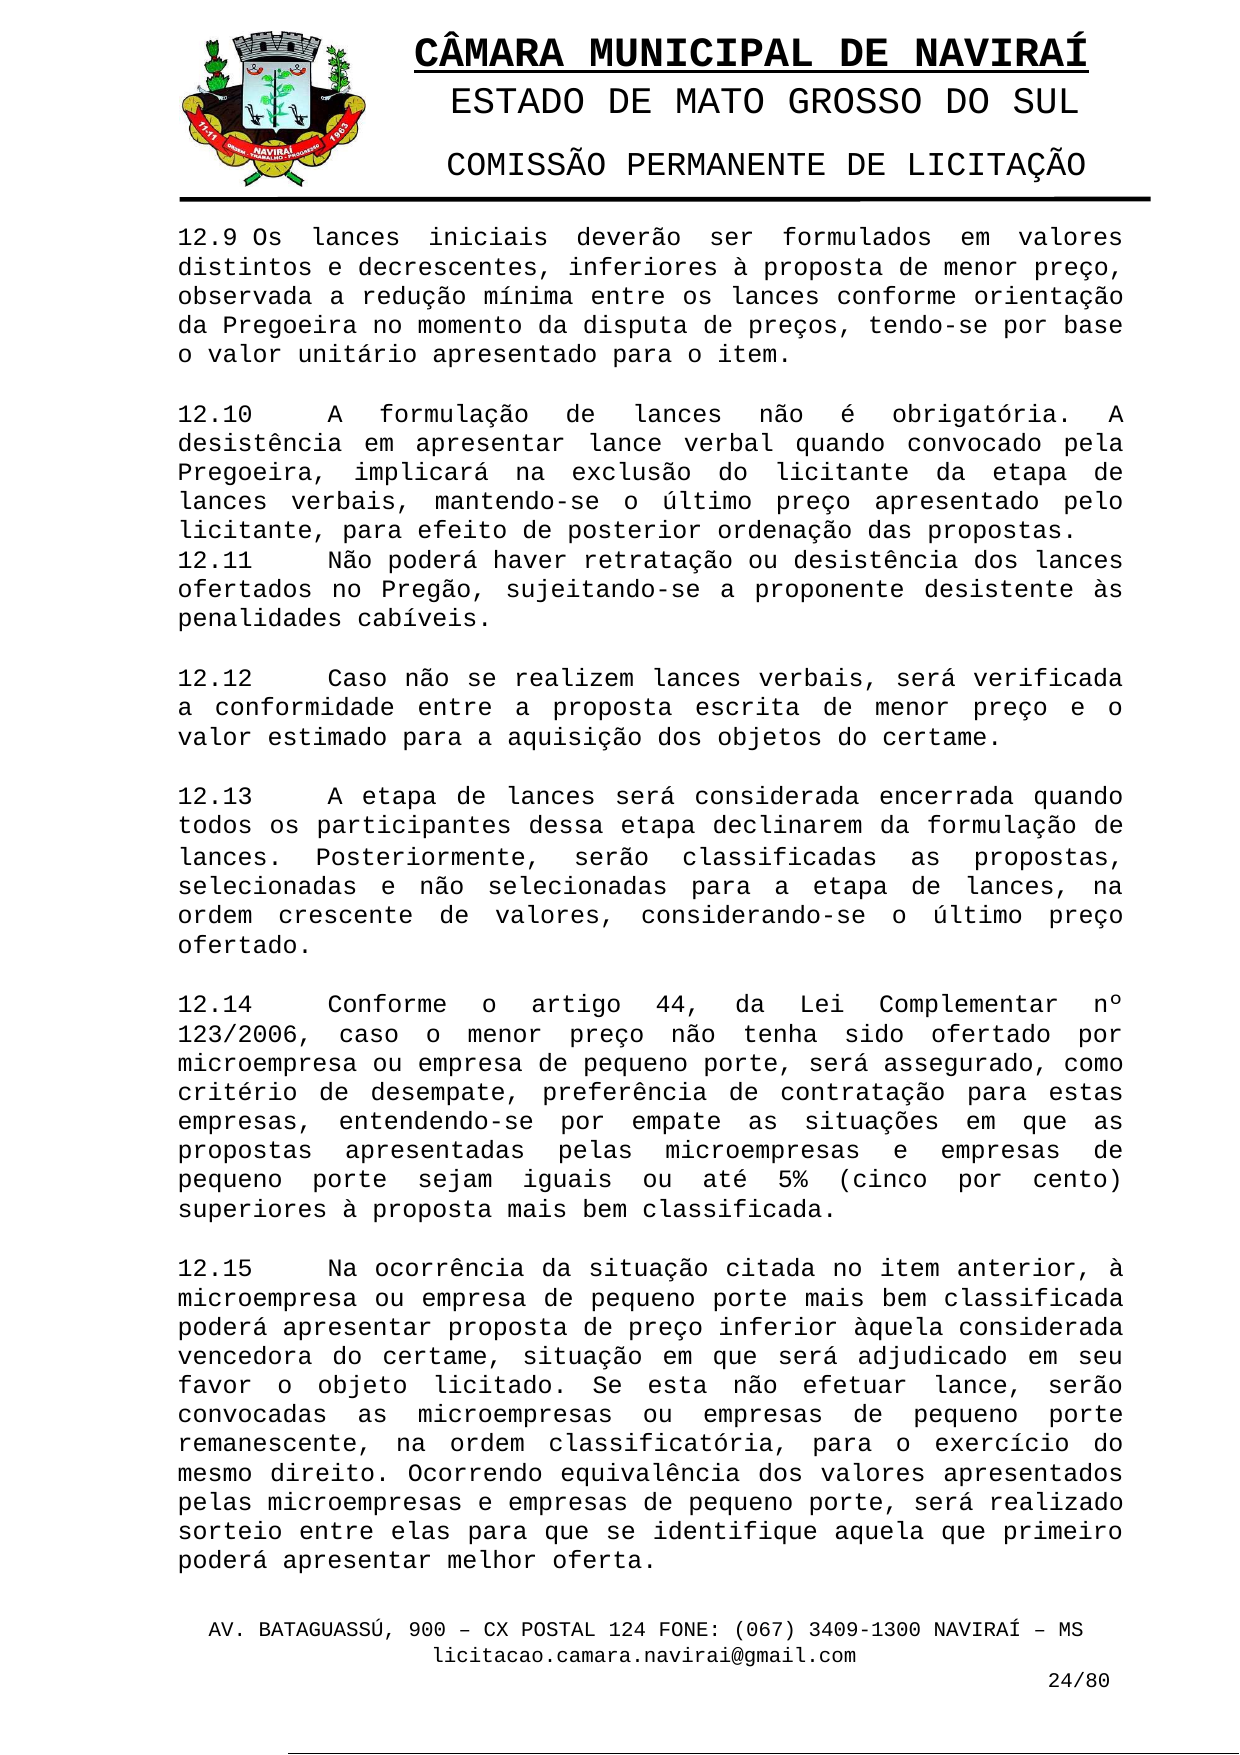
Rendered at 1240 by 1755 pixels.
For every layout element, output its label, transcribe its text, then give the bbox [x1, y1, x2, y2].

list Na ocorrência da situação citada no item anterior, à microempresa ou empresa de pequeno porte mais bem classificada poderá apresentar proposta de preço inferior àquela considerada vencedora do certame, situação em que será adjudicado em seu favor o objeto licitado. Se esta não efetuar lance, serão convocadas as microempresas ou empresas de pequeno porte remanescente, na ordem classificatória, para o exercício do mesmo direito. Ocorrendo equivalência dos valores apresentados pelas microempresas e empresas de pequeno porte, será realizado sorteio entre elas para que se identifique aquela que primeiro poderá apresentar melhor oferta. [177, 1256, 1124, 1576]
list Caso não se realizem lances verbais, será verificada a conformidade entre a proposta escrita de menor preço e o valor estimado para a aquisição dos objetos do certame. [177, 666, 1124, 752]
list A formulação de lances não é obrigatória. A desistência em apresentar lance verbal quando convocado pela Pregoeira, implicará na exclusão do licitante da etapa de lances verbais, mantendo-se o último preço apresentado pelo licitante, para efeito de posterior ordenação das propostas. [177, 401, 1124, 546]
list A etapa de lances será considerada encerrada quando todos os participantes dessa etapa declinarem da formulação de lances. Posteriormente, serão classificadas as propostas, selecionadas e não selecionadas para a etapa de lances, na ordem crescente de valores, considerando-se o último preço ofertado. [177, 784, 1124, 961]
list Os lances iniciais deverão ser formulados em valores distintos e decrescentes, inferiores à proposta de menor preço, observada a redução mínima entre os lances conforme orientação da Pregoeira no momento da disputa de preços, tendo-se por base o valor unitário apresentado para o item. [177, 225, 1124, 370]
list Conforme o artigo 44, da Lei Complementar nº 123/2006, caso o menor preço não tenha sido ofertado por microempresa ou empresa de pequeno porte, será assegurado, como critério de desempate, preferência de contratação para estas empresas, entendendo-se por empate as situações em que as propostas apresentadas pelas microempresas e empresas de pequeno porte sejam iguais ou até 5% (cinco por cento) superiores à proposta mais bem classificada. [177, 992, 1124, 1224]
list Não poderá haver retratação ou desistência dos lances ofertados no Pregão, sujeitando-se a proponente desistente às penalidades cabíveis. [177, 548, 1124, 634]
